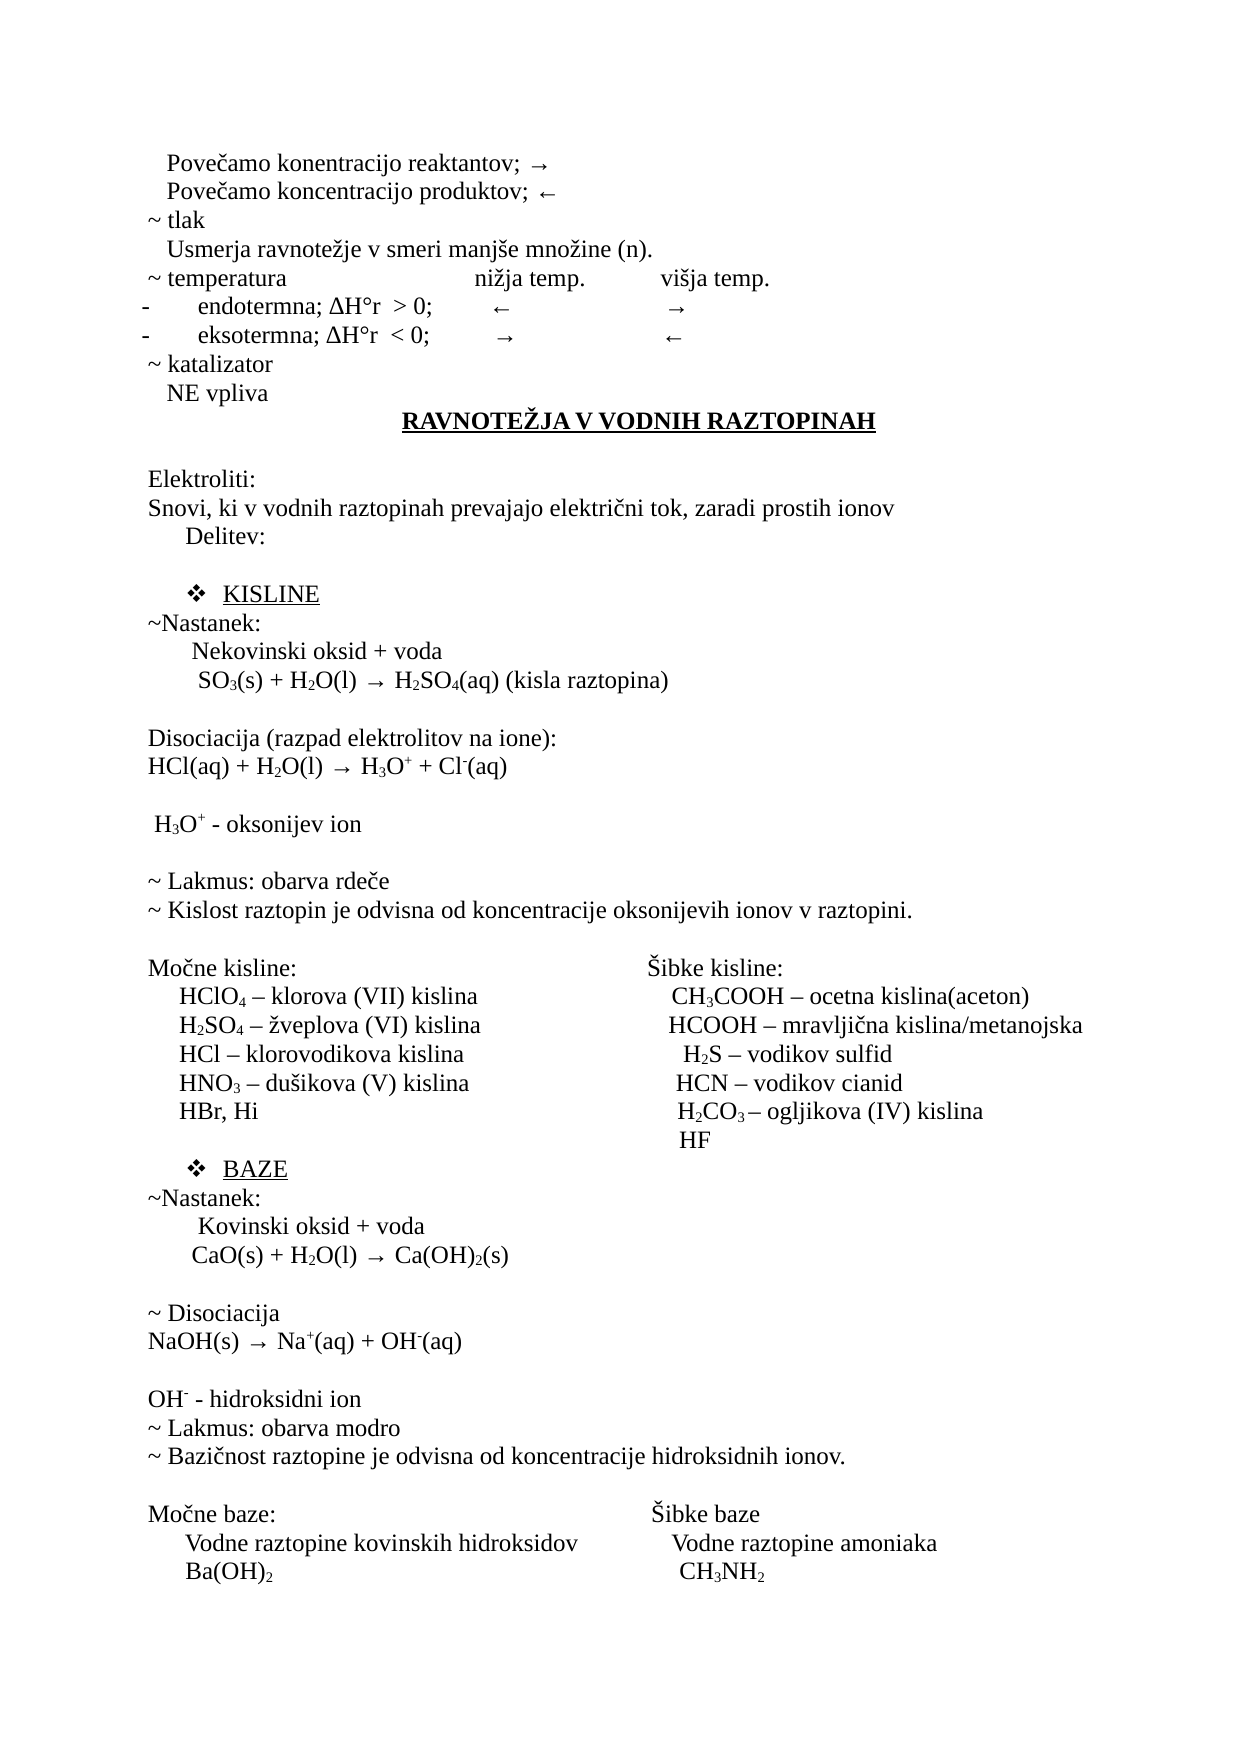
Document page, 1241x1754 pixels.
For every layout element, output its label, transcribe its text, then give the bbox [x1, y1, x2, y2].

text H3O+ - oksonijev ion [148, 809, 1093, 838]
text Močne baze: Šibke baze [148, 1499, 1093, 1528]
text ~Nastanek: [148, 1183, 1093, 1211]
text ~ Disociacija [148, 1298, 1093, 1326]
text ~ Kislost raztopin je odvisna od koncentracije oksonijevih ionov v raztopini. [148, 895, 1093, 924]
text SO3(s) + H2O(l) → H2SO4(aq) (kisla raztopina) [148, 665, 1093, 694]
text Elektroliti: [148, 464, 1093, 493]
text Močne kisline: Šibke kisline: [148, 953, 1093, 981]
text RAVNOTEŽJA V VODNIH RAZTOPINAH [185, 406, 1093, 435]
text Povečamo koncentracijo produktov; ← [148, 176, 1093, 205]
text Nekovinski oksid + voda [148, 636, 1093, 665]
text Delitev: [148, 521, 1093, 550]
text HF [148, 1125, 1093, 1154]
text ~ tlak [148, 205, 1093, 234]
text Usmerja ravnotežje v smeri manjše množine (n). [148, 234, 1093, 263]
list BAZE [185, 1154, 1093, 1183]
text CaO(s) + H2O(l) → Ca(OH)2(s) [148, 1240, 1093, 1269]
text OH- - hidroksidni ion [148, 1384, 1093, 1413]
text Kovinski oksid + voda [148, 1211, 1093, 1240]
list eksotermna; ∆H°r < 0; → ← [141, 320, 1093, 349]
text Ba(OH)2 CH3NH2 [148, 1556, 1093, 1585]
list KISLINE [185, 579, 1093, 608]
text Snovi, ki v vodnih raztopinah prevajajo električni tok, zaradi prostih ionov [148, 493, 1093, 521]
text Disociacija (razpad elektrolitov na ione): [148, 723, 1093, 751]
list endotermna; ∆H°r > 0; ← → [141, 291, 1093, 320]
text HBr, Hi H2CO3 – ogljikova (IV) kislina [148, 1096, 1093, 1125]
text HCl(aq) + H2O(l) → H3O+ + Cl-(aq) [148, 751, 1093, 780]
text NE vpliva [148, 378, 1093, 406]
text Vodne raztopine kovinskih hidroksidov Vodne raztopine amoniaka [148, 1528, 1093, 1556]
text ~ katalizator [148, 349, 1093, 378]
text NaOH(s) → Na+(aq) + OH-(aq) [148, 1326, 1093, 1355]
text ~ temperatura nižja temp. višja temp. [148, 263, 1093, 291]
text ~ Lakmus: obarva rdeče [148, 866, 1093, 895]
text H2SO4 – žveplova (VI) kislina HCOOH – mravljična kislina/metanojska [148, 1010, 1093, 1039]
text Povečamo konentracijo reaktantov; → [148, 148, 1093, 176]
text HClO4 – klorova (VII) kislina CH3COOH – ocetna kislina(aceton) [148, 981, 1093, 1010]
text ~Nastanek: [148, 608, 1093, 636]
text ~ Lakmus: obarva modro [148, 1413, 1093, 1441]
text ~ Bazičnost raztopine je odvisna od koncentracije hidroksidnih ionov. [148, 1441, 1093, 1470]
text HCl – klorovodikova kislina H2S – vodikov sulfid [148, 1039, 1093, 1068]
text HNO3 – dušikova (V) kislina HCN – vodikov cianid [148, 1068, 1093, 1096]
